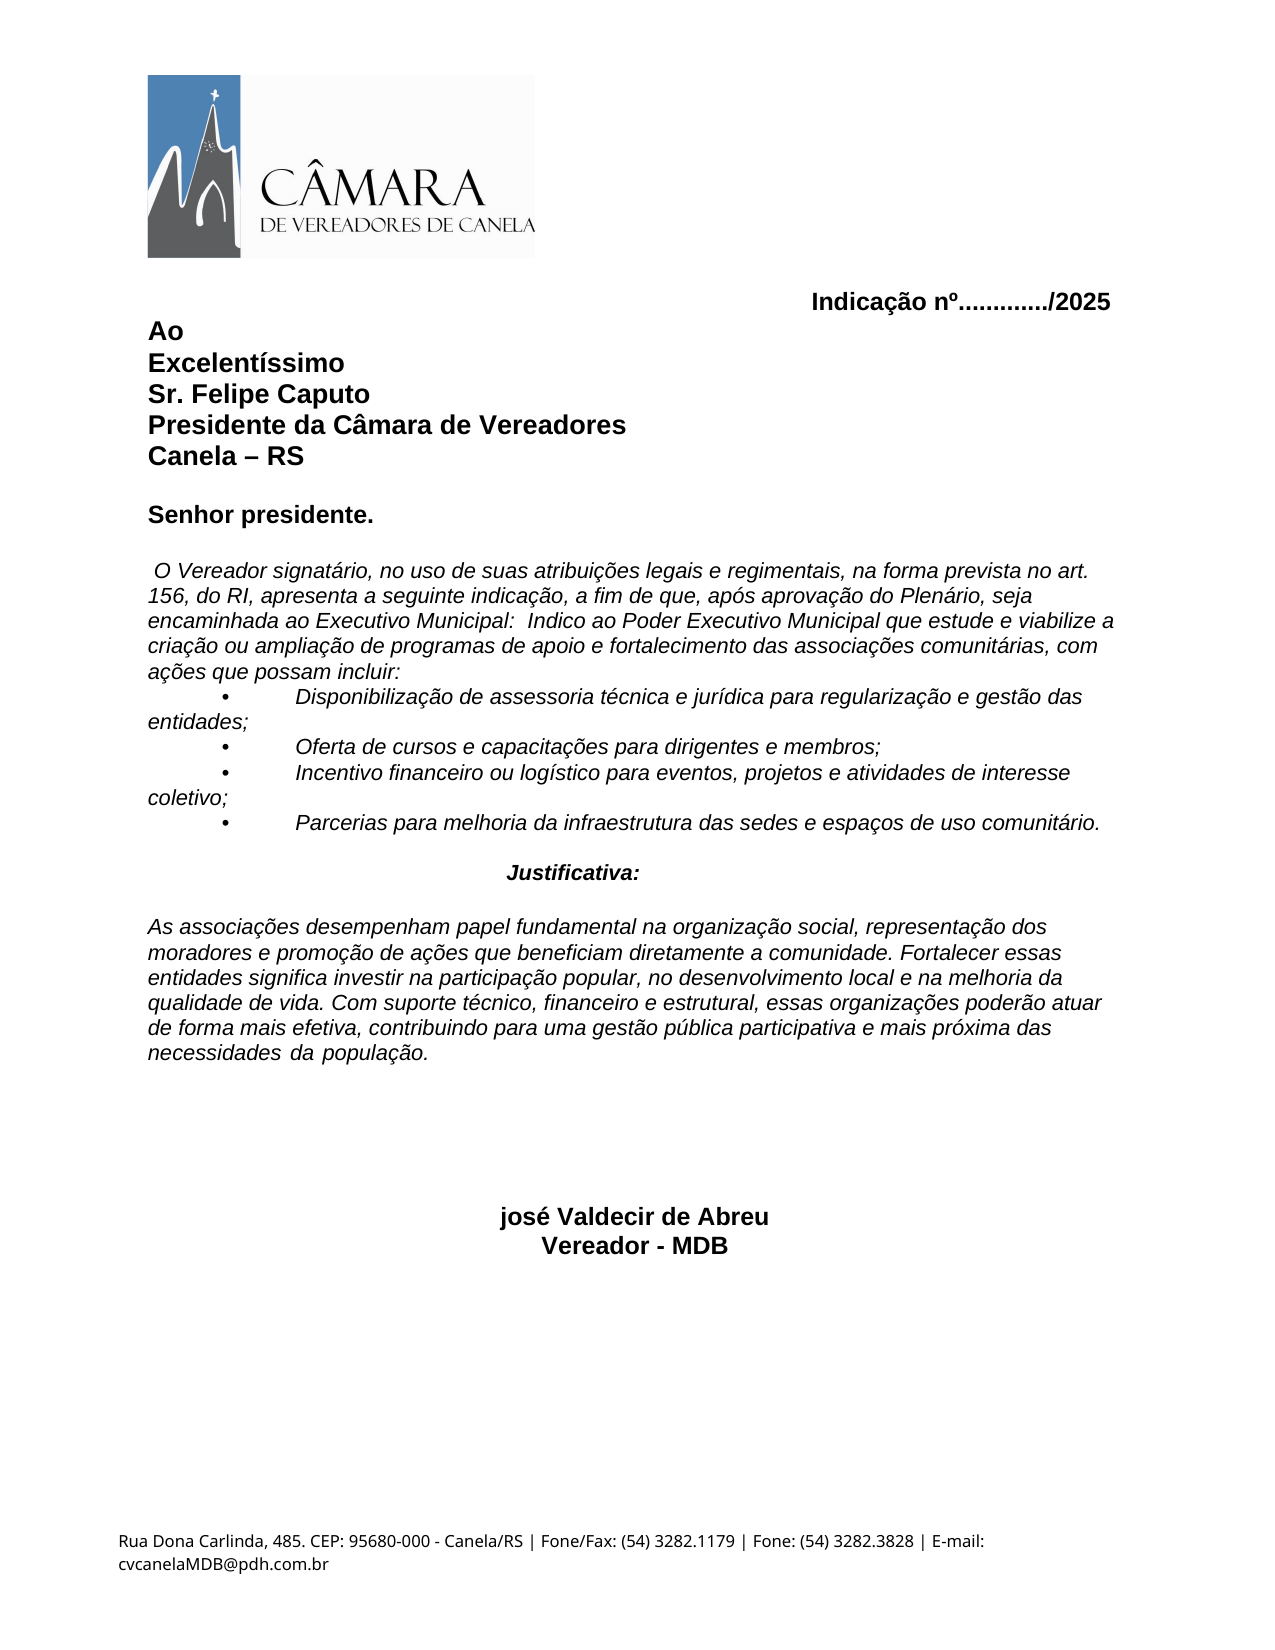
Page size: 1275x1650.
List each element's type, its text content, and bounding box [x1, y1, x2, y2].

text josé Valdecir de Abreu [148, 1202, 1122, 1231]
text Vereador - MDB [148, 1231, 1122, 1260]
subtitle Indicação nº............./2025 [148, 287, 1122, 315]
text Presidente da Câmara de Vereadores [148, 409, 1122, 440]
text Ao [148, 315, 1122, 347]
text Excelentíssimo [148, 347, 1122, 378]
text As associações desempenham papel fundamental na organização social, representação dos moradores e promoção de ações que beneficiam diretamente a comunidade. Fortalecer essas entidades significa investir na participação popular, no desenvolvimento local e na melhoria da qualidade de vida. Com suporte técnico, financeiro e estrutural, essas organizações poderão atuar de forma mais efetiva, contribuindo para uma gestão pública participativa e mais próxima das necessidades da população. [148, 914, 1122, 1066]
picture [147, 75, 536, 258]
text O Vereador signatário, no uso de suas atribuições legais e regimentais, na forma prevista no art. 156, do RI, apresenta a seguinte indicação, a fim de que, após aprovação do Plenário, seja encaminhada ao Executivo Municipal: Indico ao Poder Executivo Municipal que estude e viabilize a criação ou ampliação de programas de apoio e fortalecimento das associações comunitárias, com ações que possam incluir: • Disponibilização de assessoria técnica e jurídica para regularização e gestão das entidades; • Oferta de cursos e capacitações para dirigentes e membros; • Incentivo financeiro ou logístico para eventos, projetos e atividades de interesse coletivo; • Parcerias para melhoria da infraestrutura das sedes e espaços de uso comunitário. Justificativa: [148, 558, 1122, 914]
text Canela – RS [148, 440, 1122, 472]
text Senhor presidente. [148, 500, 1122, 529]
text Sr. Felipe Caputo [148, 378, 1122, 409]
